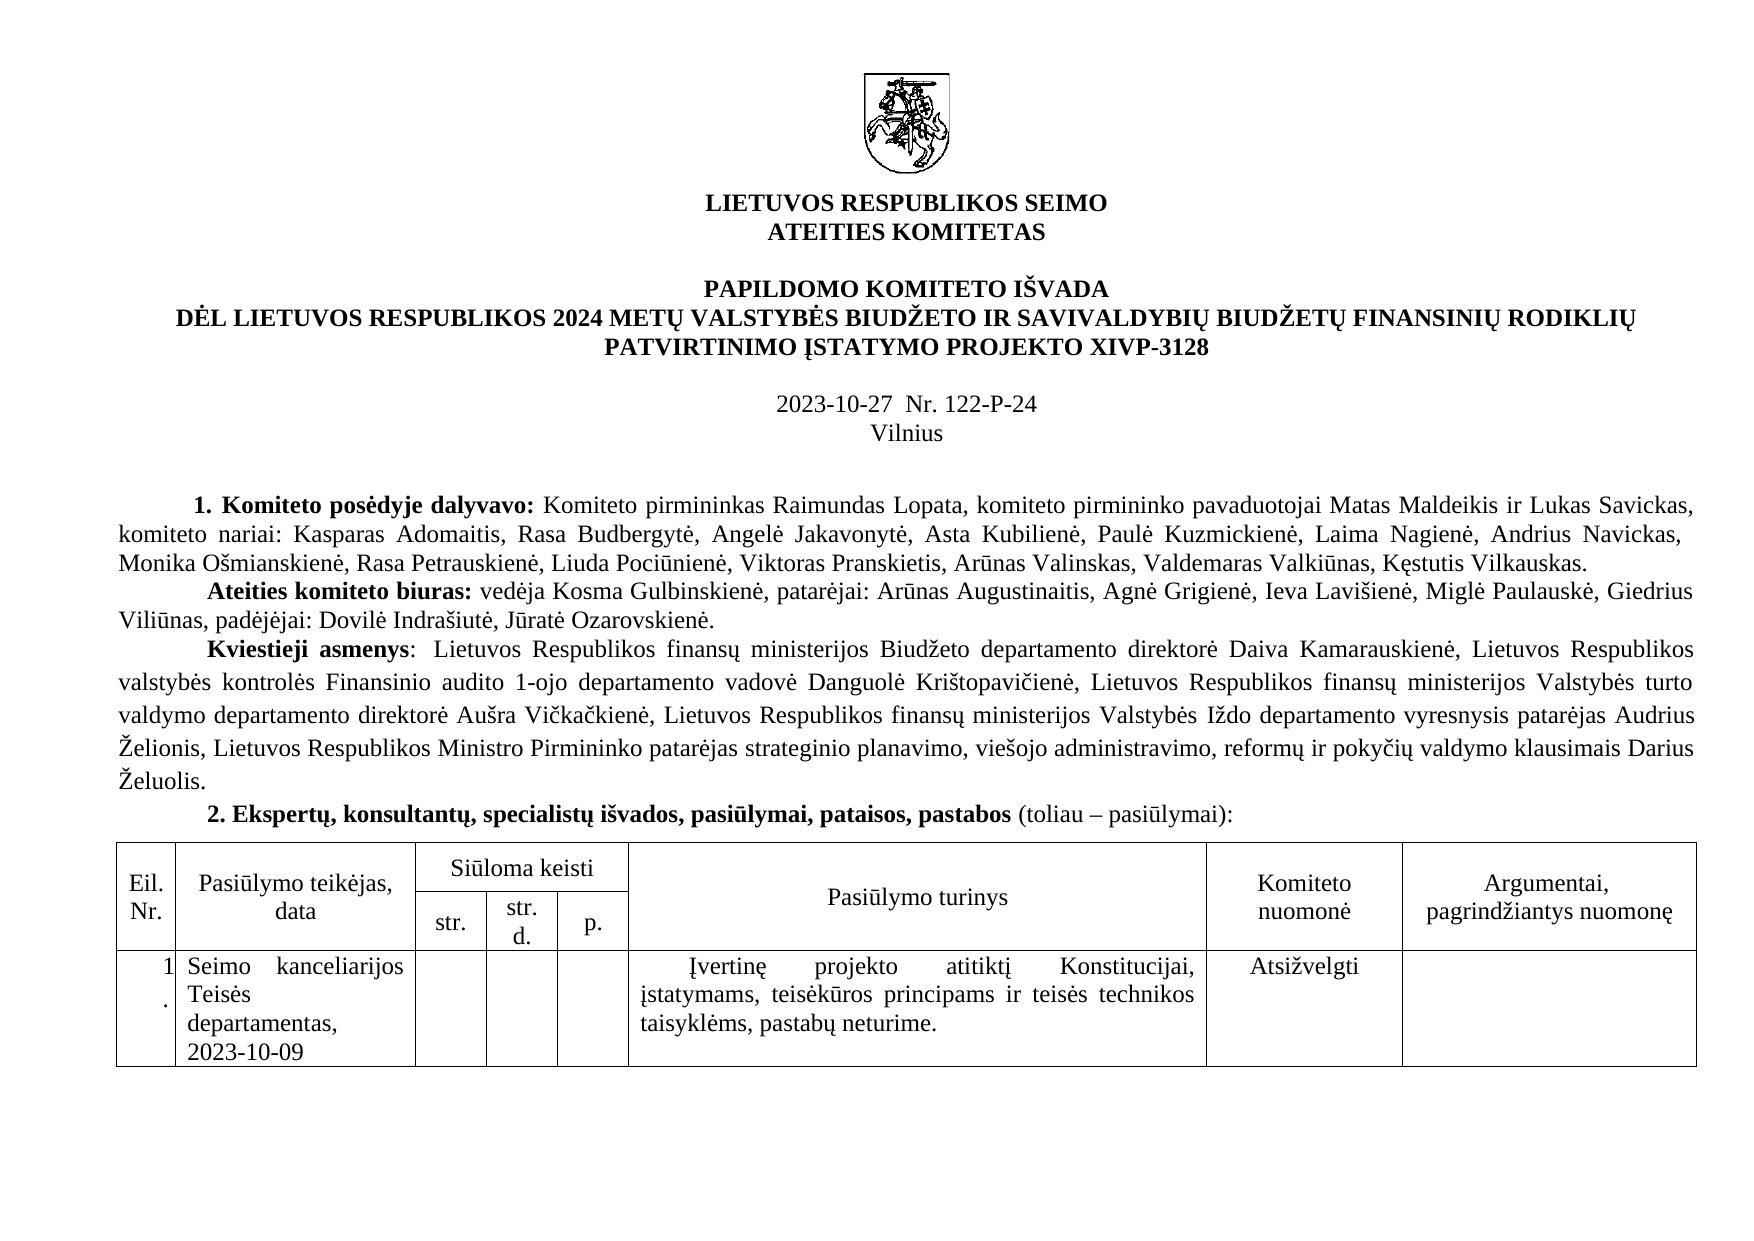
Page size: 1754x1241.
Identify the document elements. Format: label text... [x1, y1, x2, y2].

table_cell [416, 951, 486, 1066]
table_header Siūloma keisti [416, 843, 628, 891]
table_cell Atsižvelgti [1207, 951, 1402, 1066]
table_cell str. [416, 892, 486, 950]
table_header Pasiūlymo turinys [629, 843, 1206, 950]
text DĖL LIETUVOS RESPUBLIKOS 2024 METŲ VALSTYBĖS BIUDŽETO IR SAVIVALDYBIŲ BIUDŽETŲ FINANSINIŲ RODIKLIŲ PATVIRTINIMO ĮSTATYMO PROJEKTO XIVP-3128 [118, 303, 1695, 361]
text Vilnius [118, 418, 1695, 447]
table_cell str. d. [487, 892, 557, 950]
list Komiteto posėdyje dalyvavo: Komiteto pirmininkas Raimundas Lopata, komiteto pirmininko pavaduotojai Matas Maldeikis ir Lukas Savickas, komiteto nariai: Kasparas Adomaitis, Rasa Budbergytė, Angelė Jakavonytė, Asta Kubilienė, Paulė Kuzmickienė, Laima Nagienė, Andrius Navickas, Monika Ošmianskienė, Rasa Petrauskienė, Liuda Pociūnienė, Viktoras Pranskietis, Arūnas Valinskas, Valdemaras Valkiūnas, Kęstutis Vilkauskas. [118, 490, 1695, 576]
table_header Eil. Nr. [117, 843, 175, 950]
table_cell [487, 951, 557, 1066]
text 2023-10-27 Nr. 122-P-24 [118, 389, 1695, 418]
table_cell p. [558, 892, 628, 950]
table_header Pasiūlymo teikėjas, data [176, 843, 415, 950]
text ATEITIES KOMITETAS [118, 217, 1695, 246]
subtitle PAPILDOMO KOMITETO IŠVADA [118, 274, 1695, 303]
table_cell [1403, 951, 1696, 1066]
table_header Komiteto nuomonė [1207, 843, 1402, 950]
table_header Argumentai, pagrindžiantys nuomonę [1403, 843, 1696, 950]
table_cell Įvertinę projekto atitiktį Konstitucijai, įstatymams, teisėkūros principams ir teisės technikos taisyklėms, pastabų neturime. [629, 951, 1206, 1066]
text Kviestieji asmenys: Lietuvos Respublikos finansų ministerijos Biudžeto departamento direktorė Daiva Kamarauskienė, Lietuvos Respublikos valstybės kontrolės Finansinio audito 1-ojo departamento vadovė Danguolė Krištopavičienė, Lietuvos Respublikos finansų ministerijos Valstybės turto valdymo departamento direktorė Aušra Vičkačkienė, Lietuvos Respublikos finansų ministerijos Valstybės Iždo departamento vyresnysis patarėjas Audrius Želionis, Lietuvos Respublikos Ministro Pirmininko patarėjas strateginio planavimo, viešojo administravimo, reformų ir pokyčių valdymo klausimais Darius Želuolis. [118, 634, 1695, 795]
table_cell [558, 951, 628, 1066]
text LIETUVOS RESPUBLIKOS SEIMO [118, 188, 1695, 217]
subtitle 2. Ekspertų, konsultantų, specialistų išvados, pasiūlymai, pataisos, pastabos (toliau – pasiūlymai): [118, 799, 1695, 828]
table_cell [117, 951, 175, 1066]
text Ateities komiteto biuras: vedėja Kosma Gulbinskienė, patarėjai: Arūnas Augustinaitis, Agnė Grigienė, Ieva Lavišienė, Miglė Paulauskė, Giedrius Viliūnas, padėjėjai: Dovilė Indrašiutė, Jūratė Ozarovskienė. [118, 576, 1695, 634]
table_cell Seimo kanceliarijos Teisės departamentas, 2023-10-09 [176, 951, 415, 1066]
